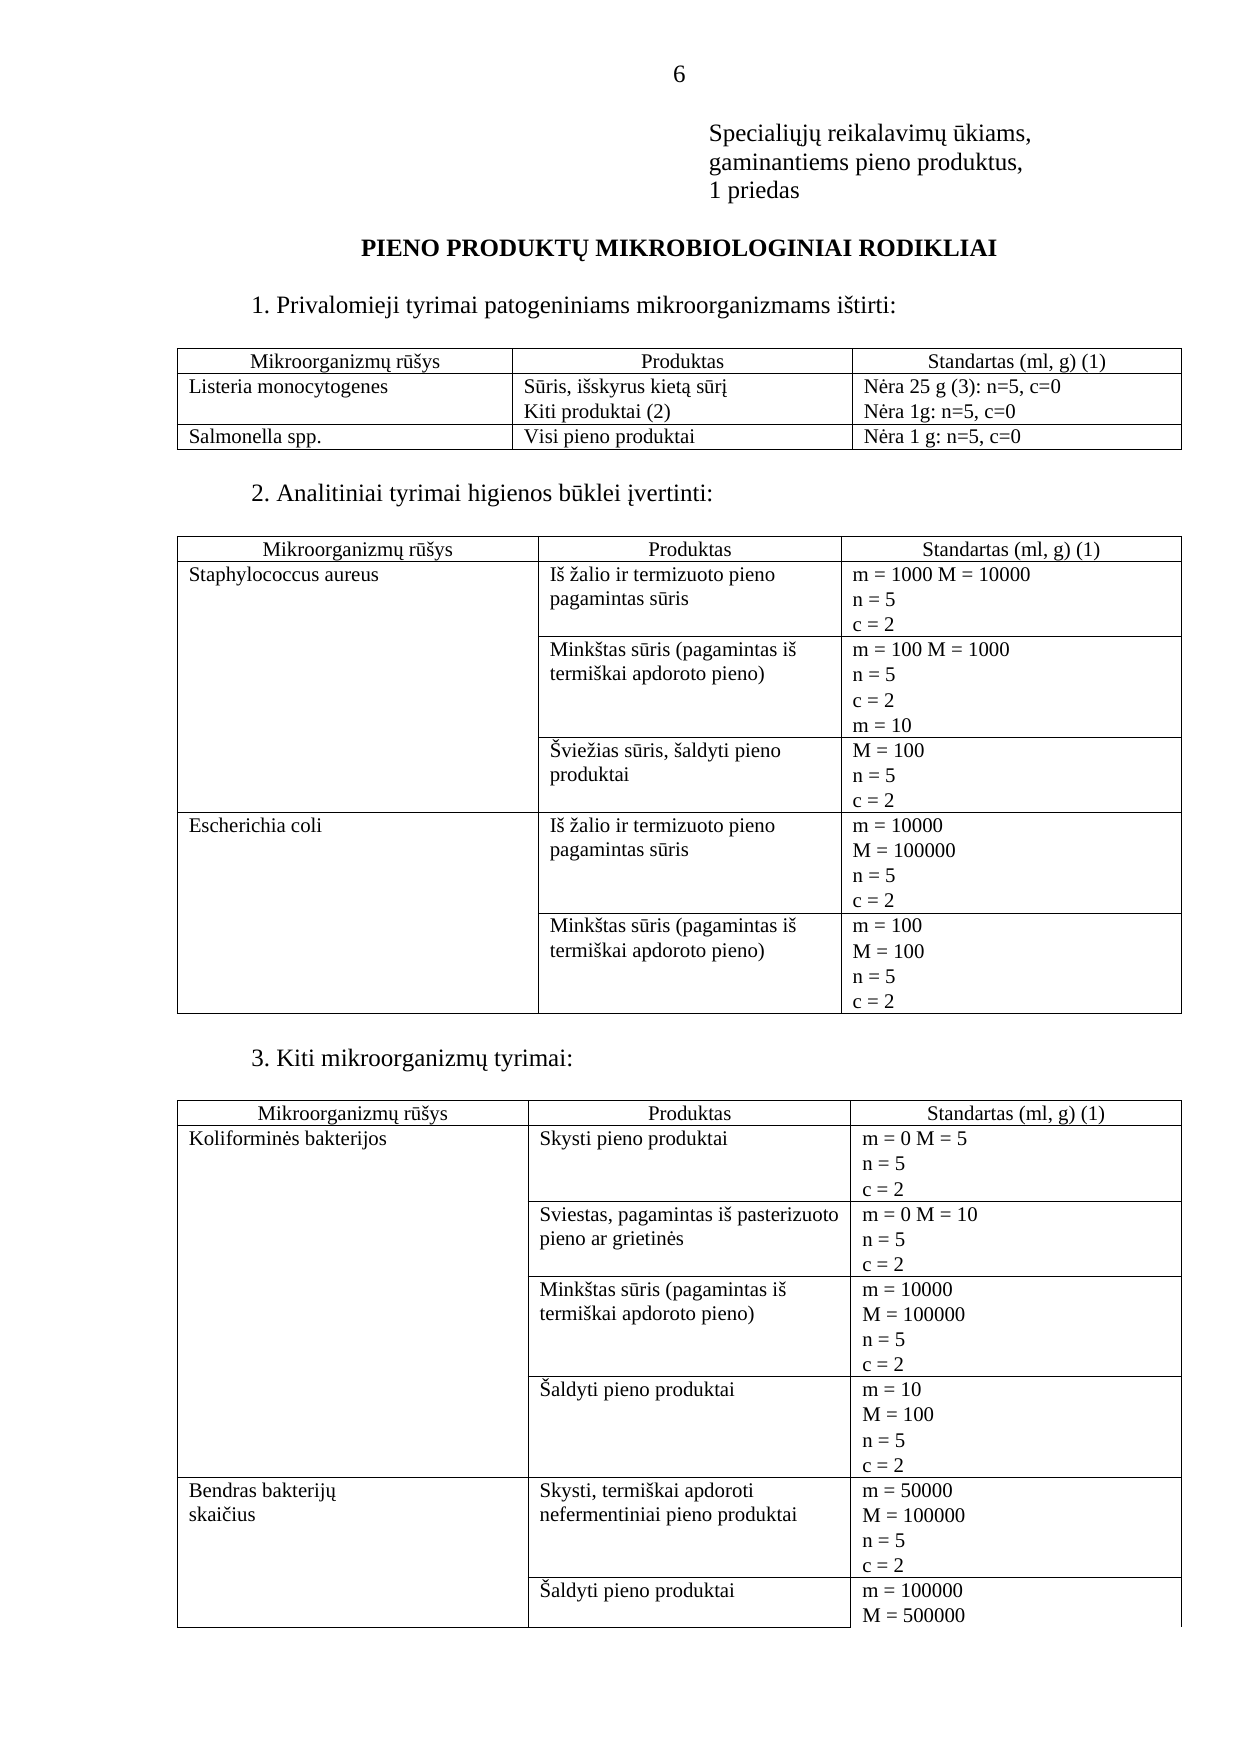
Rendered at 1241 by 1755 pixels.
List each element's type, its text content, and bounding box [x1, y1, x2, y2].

table_header Produktas [513, 349, 852, 373]
text 2. Analitiniai tyrimai higienos būklei įvertinti: [177, 478, 1181, 507]
table_cell m = 0 M = 5 [851, 1126, 1181, 1150]
table_header Standartas (ml, g) (1) [853, 349, 1181, 373]
table_cell Skysti, termiškai apdoroti nefermentiniai pieno produktai [529, 1478, 850, 1577]
table_cell M = 500000 [851, 1602, 1181, 1627]
table_header Mikroorganizmų rūšys [178, 537, 538, 561]
table_cell m = 1000 M = 10000 [842, 562, 1181, 586]
table_cell c = 2 [851, 1175, 1181, 1201]
table_cell Koliforminės bakterijos [178, 1126, 528, 1477]
table_cell c = 2 [851, 1251, 1181, 1276]
table_cell n = 5 [842, 963, 1181, 988]
table_cell n = 5 [842, 862, 1181, 887]
table_cell c = 2 [851, 1351, 1181, 1376]
table_cell c = 2 [851, 1552, 1181, 1577]
table_cell m = 50000 [851, 1478, 1181, 1502]
table_cell m = 100000 [851, 1578, 1181, 1602]
table_header Produktas [529, 1101, 850, 1125]
text 1. Privalomieji tyrimai patogeniniams mikroorganizmams ištirti: [177, 291, 1181, 319]
table_cell c = 2 [842, 787, 1181, 812]
table_cell Iš žalio ir termizuoto pieno pagamintas sūris [539, 813, 841, 912]
table_cell M = 100000 [842, 837, 1181, 862]
table_cell Bendras bakterijų skaičius [178, 1478, 528, 1627]
table_cell Sūris, išskyrus kietą sūrį [513, 374, 852, 398]
table_header Standartas (ml, g) (1) [842, 537, 1181, 561]
text 3. Kiti mikroorganizmų tyrimai: [177, 1043, 1181, 1071]
table_cell Nėra 1 g: n=5, c=0 [853, 425, 1181, 448]
table_cell n = 5 [851, 1426, 1181, 1452]
table_cell m = 10000 [842, 813, 1181, 837]
table_cell Šaldyti pieno produktai [529, 1578, 850, 1627]
table_cell m = 0 M = 10 [851, 1202, 1181, 1226]
table_cell Staphylococcus aureus [178, 562, 538, 812]
table_cell Listeria monocytogenes [178, 374, 512, 423]
table_cell n = 5 [851, 1527, 1181, 1552]
table_cell Kiti produktai (2) [513, 398, 852, 423]
table_cell Minkštas sūris (pagamintas iš termiškai apdoroto pieno) [539, 914, 841, 1013]
table_cell m = 100 [842, 914, 1181, 937]
table_cell m = 10 [851, 1377, 1181, 1401]
table_cell m = 100 M = 1000 [842, 637, 1181, 661]
table_cell M = 100000 [851, 1301, 1181, 1326]
table_cell Minkštas sūris (pagamintas iš termiškai apdoroto pieno) [539, 637, 841, 737]
table_cell Nėra 25 g (3): n=5, c=0 [853, 374, 1181, 398]
text Specialiųjų reikalavimų ūkiams, [709, 118, 1181, 147]
table_cell M = 100 [851, 1401, 1181, 1426]
text 1 priedas [177, 176, 1181, 204]
table_cell Skysti pieno produktai [529, 1126, 850, 1201]
table_cell Escherichia coli [178, 813, 538, 1013]
table_cell n = 5 [842, 586, 1181, 611]
table_cell Šaldyti pieno produktai [529, 1377, 850, 1477]
table_cell Iš žalio ir termizuoto pieno pagamintas sūris [539, 562, 841, 636]
table_cell M = 100000 [851, 1502, 1181, 1527]
text PIENO PRODUKTŲ MIKROBIOLOGINIAI RODIKLIAI [177, 233, 1181, 262]
table_cell Nėra 1g: n=5, c=0 [853, 398, 1181, 423]
table_header Mikroorganizmų rūšys [178, 1101, 528, 1125]
table_cell n = 5 [851, 1150, 1181, 1175]
table_header Produktas [539, 537, 841, 561]
table_cell c = 2 [851, 1452, 1181, 1477]
table_cell Sviestas, pagamintas iš pasterizuoto pieno ar grietinės [529, 1202, 850, 1276]
table_cell n = 5 [851, 1326, 1181, 1351]
table_cell c = 2 [842, 611, 1181, 636]
table_header Standartas (ml, g) (1) [851, 1101, 1181, 1125]
text gaminantiems pieno produktus, [177, 147, 1181, 176]
table_cell c = 2 [842, 988, 1181, 1013]
table_cell Salmonella spp. [178, 425, 512, 448]
table_cell n = 5 [842, 762, 1181, 787]
table_cell m = 10 [842, 712, 1181, 737]
table_cell n = 5 [842, 661, 1181, 686]
table_cell c = 2 [842, 887, 1181, 912]
table_header Mikroorganizmų rūšys [178, 349, 512, 373]
table_cell M = 100 [842, 738, 1181, 762]
table_cell Minkštas sūris (pagamintas iš termiškai apdoroto pieno) [529, 1277, 850, 1376]
table_cell m = 10000 [851, 1277, 1181, 1301]
table_cell n = 5 [851, 1226, 1181, 1251]
table_cell Visi pieno produktai [513, 425, 852, 448]
table_cell M = 100 [842, 938, 1181, 963]
table_cell Šviežias sūris, šaldyti pieno produktai [539, 738, 841, 812]
table_cell c = 2 [842, 686, 1181, 712]
